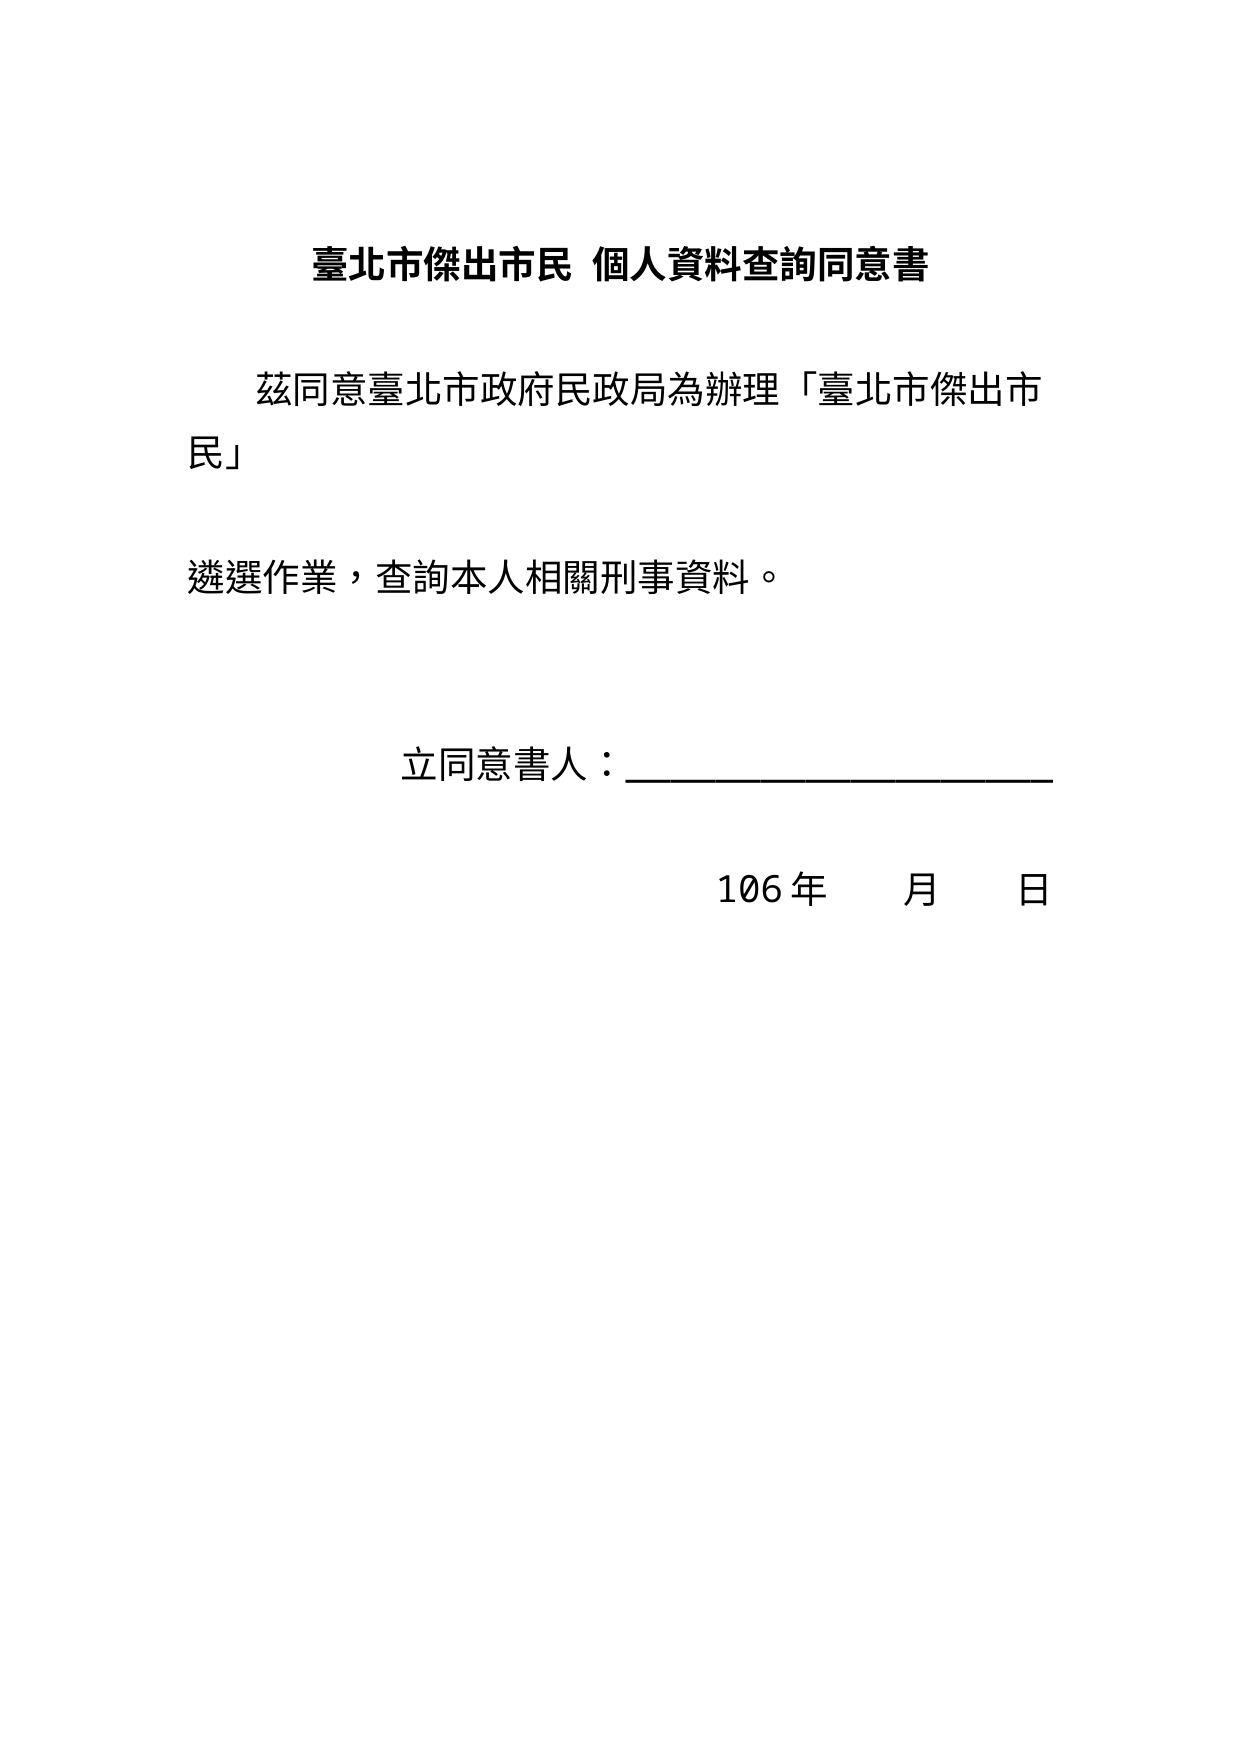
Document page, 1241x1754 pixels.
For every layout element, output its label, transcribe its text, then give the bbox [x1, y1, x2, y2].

text 106年 月 日 [187, 846, 1053, 908]
text 臺北市傑出市民 個人資料查詢同意書 [187, 221, 1053, 283]
text 立同意書人：___________________ [187, 721, 1053, 783]
text 茲同意臺北市政府民政局為辦理「臺北市傑出市民」 [187, 346, 1053, 471]
text 遴選作業，查詢本人相關刑事資料。 [187, 533, 1053, 596]
